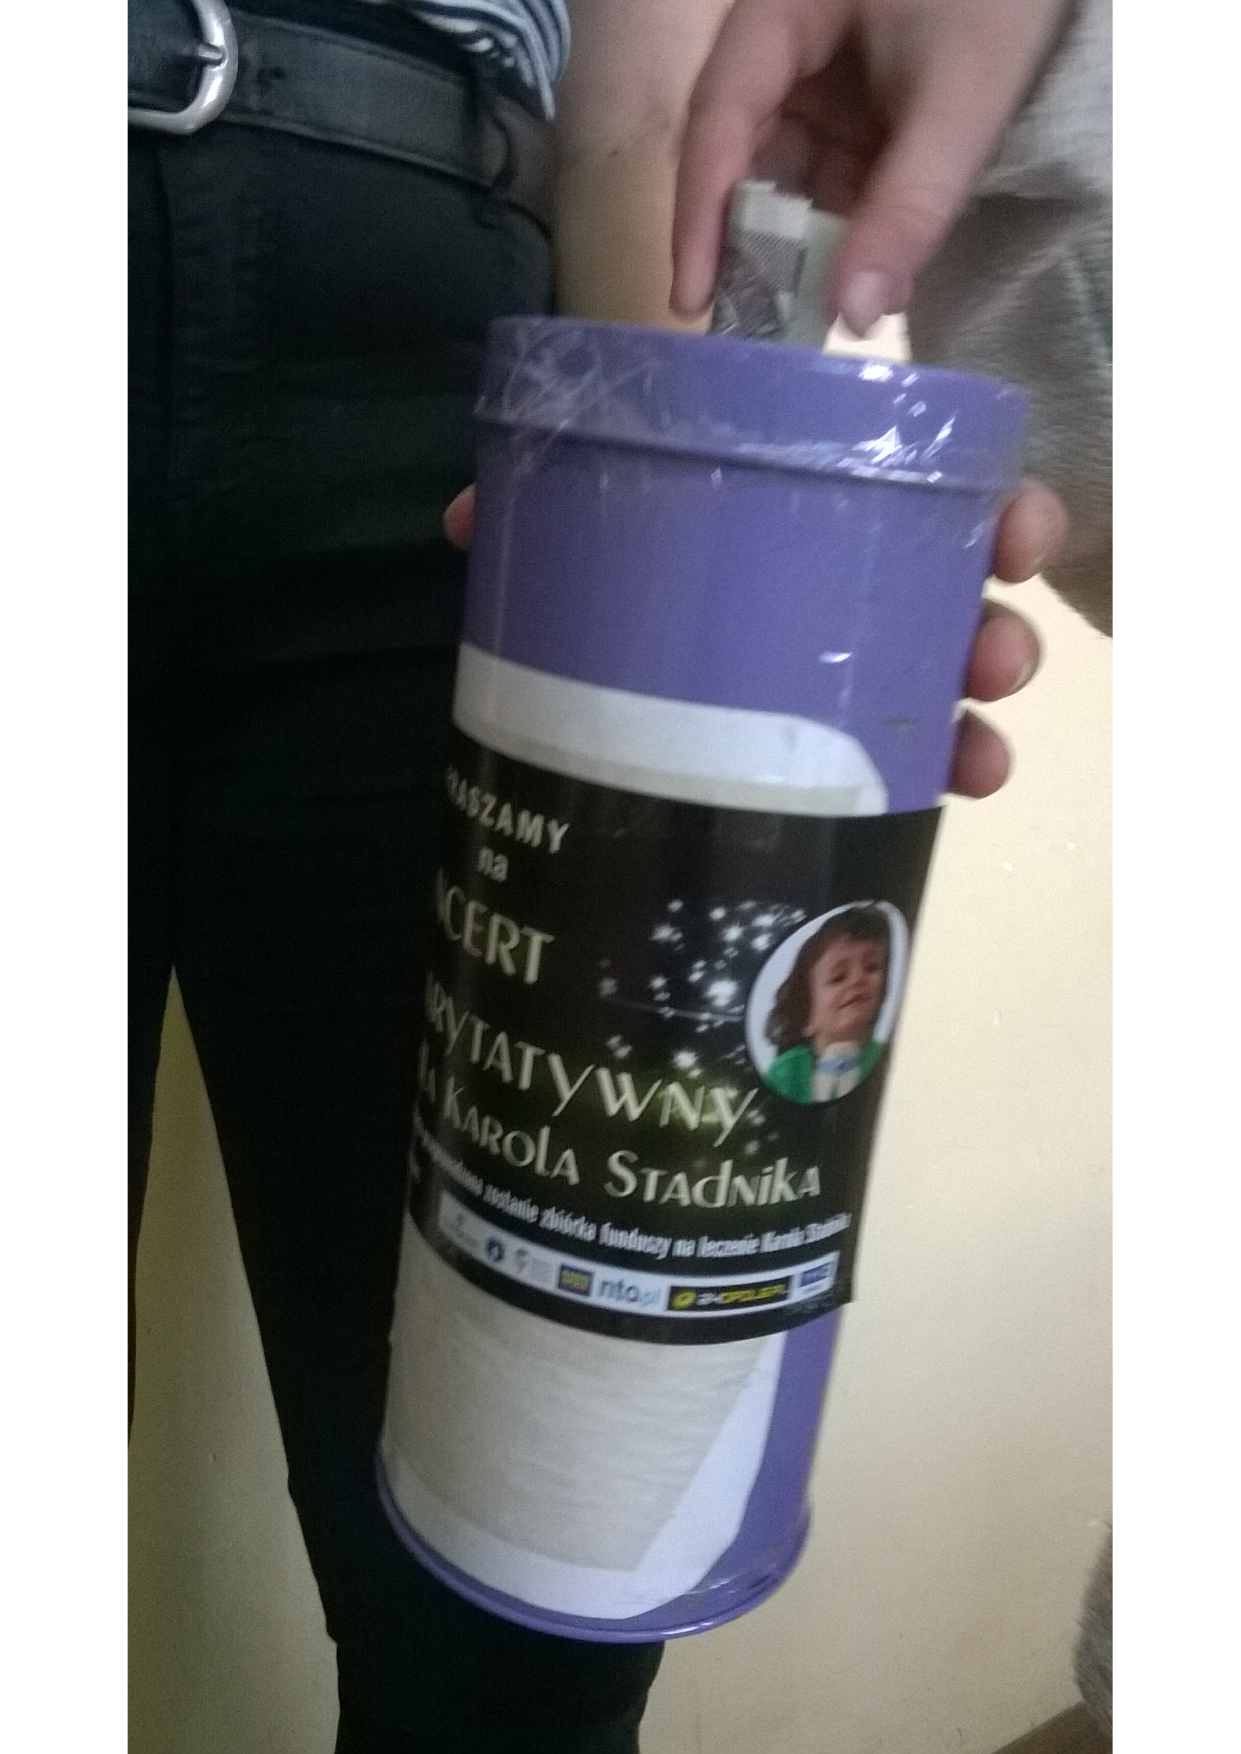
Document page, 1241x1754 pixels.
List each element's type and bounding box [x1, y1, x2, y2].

picture [127, 0, 1113, 1754]
